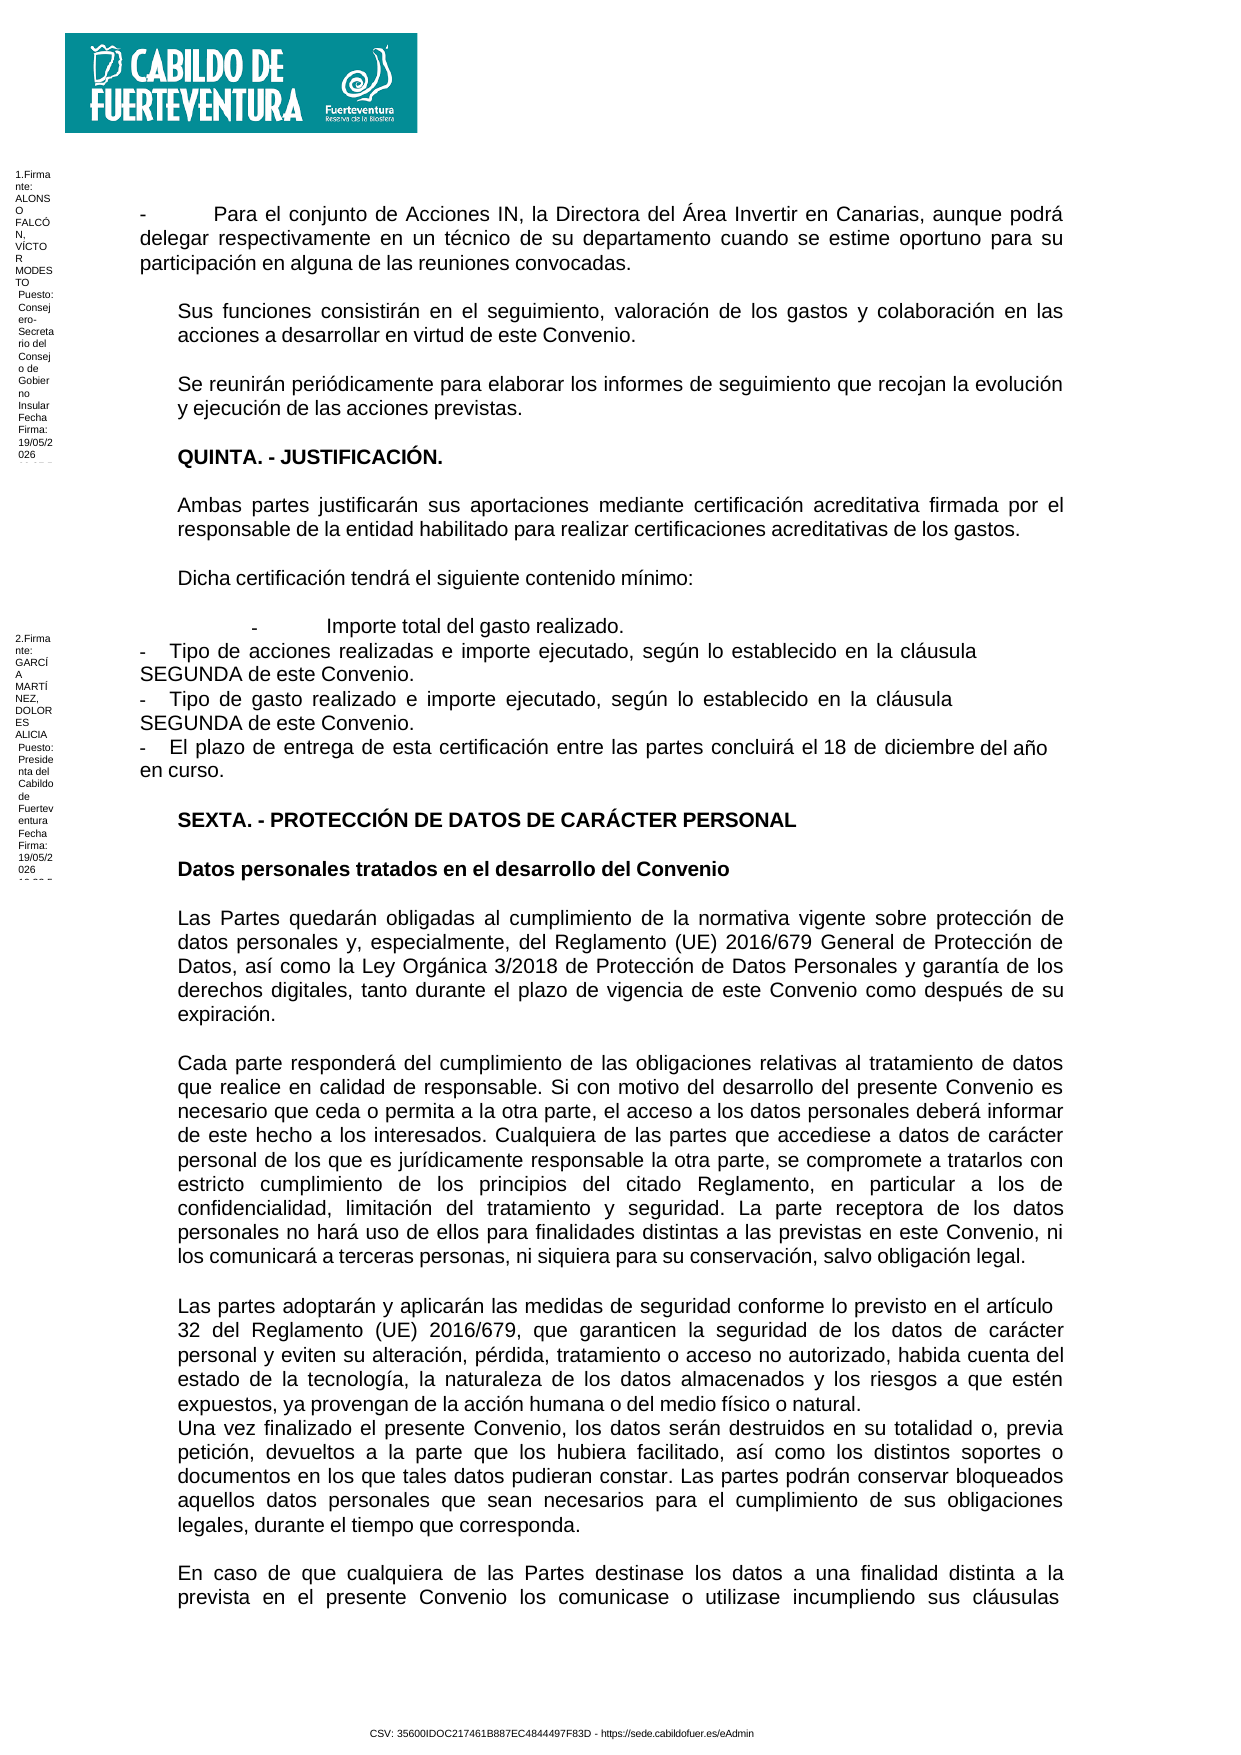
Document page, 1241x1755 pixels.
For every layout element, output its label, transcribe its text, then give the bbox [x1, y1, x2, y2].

list El plazo de entrega de esta certificación entre las partes concluirá el 18 de diciembre del año en curso. [139, 737, 1064, 782]
text Ambas partes justificarán sus aportaciones mediante certificación acreditativa firmada por el responsable de la entidad habilitado para realizar certificaciones acreditativas de los gastos. [177, 493, 1064, 541]
text En caso de que cualquiera de las Partes destinase los datos a una finalidad distinta a la prevista en el presente Convenio los comunicase o utilizase incumpliendo sus cláusulas [177, 1561, 1064, 1609]
text Puesto: Consejero-Secretario del Consejo de Gobierno Insular Fecha Firma: 19/05/2026 09:37:58 [18, 289, 54, 463]
list Tipo de acciones realizadas e importe ejecutado, según lo establecido en la cláusula SEGUNDA de este Convenio. [139, 641, 1064, 686]
text 1.Firmante: ALONSO FALCÓN, VÍCTOR MODESTO [15, 169, 54, 288]
text Se reunirán periódicamente para elaborar los informes de seguimiento que recojan la evolución y ejecución de las acciones previstas. [177, 371, 1064, 420]
text Una vez finalizado el presente Convenio, los datos serán destruidos en su totalidad o, previa petición, devueltos a la parte que los hubiera facilitado, así como los distintos soportes o documentos en los que tales datos pudieran constar. Las partes podrán conservar bloqueados aquellos datos personales que sean necesarios para el cumplimiento de sus obligaciones legales, durante el tiempo que corresponda. [177, 1416, 1064, 1537]
subtitle QUINTA. - JUSTIFICACIÓN. [177, 444, 1086, 469]
list Tipo de gasto realizado e importe ejecutado, según lo establecido en la cláusula SEGUNDA de este Convenio. [139, 689, 1064, 734]
subtitle SEXTA. - PROTECCIÓN DE DATOS DE CARÁCTER PERSONAL [177, 808, 1086, 832]
text Las Partes quedarán obligadas al cumplimiento de la normativa vigente sobre protección de datos personales y, especialmente, del Reglamento (UE) 2016/679 General de Protección de Datos, así como la Ley Orgánica 3/2018 de Protección de Datos Personales y garantía de los derechos digitales, tanto durante el plazo de vigencia de este Convenio como después de su expiración. [177, 905, 1064, 1026]
text Dicha certificación tendrá el siguiente contenido mínimo: [177, 566, 1086, 590]
text Las partes adoptarán y aplicarán las medidas de seguridad conforme lo previsto en el artículo [177, 1294, 1086, 1318]
text 32 del Reglamento (UE) 2016/679, que garanticen la seguridad de los datos de carácter personal y eviten su alteración, pérdida, tratamiento o acceso no autorizado, habida cuenta del estado de la tecnología, la naturaleza de los datos almacenados y los riesgos a que estén expuestos, ya provengan de la acción humana o del medio físico o natural. [177, 1318, 1064, 1416]
text Sus funciones consistirán en el seguimiento, valoración de los gastos y colaboración en las acciones a desarrollar en virtud de este Convenio. [177, 298, 1064, 347]
subtitle Datos personales tratados en el desarrollo del Convenio [177, 857, 1086, 881]
list Importe total del gasto realizado. [251, 615, 1086, 640]
text Puesto: Presidenta del Cabildo de Fuerteventura Fecha Firma: 19/05/2026 10:22:59 [18, 741, 54, 879]
list Para el conjunto de Acciones IN, la Directora del Área Invertir en Canarias, aunque podrá delegar respectivamente en un técnico de su departamento cuando se estime oportuno para su participación en alguna de las reuniones convocadas. [139, 202, 1064, 274]
text 2.Firmante: GARCÍA MARTÍNEZ, DOLORES ALICIA [15, 633, 54, 741]
text Cada parte responderá del cumplimiento de las obligaciones relativas al tratamiento de datos que realice en calidad de responsable. Si con motivo del desarrollo del presente Convenio es necesario que ceda o permita a la otra parte, el acceso a los datos personales deberá informar de este hecho a los interesados. Cualquiera de las partes que accediese a datos de carácter personal de los que es jurídicamente responsable la otra parte, se compromete a tratarlos con estricto cumplimiento de los principios del citado Reglamento, en particular a los de confidencialidad, limitación del tratamiento y seguridad. La parte receptora de los datos personales no hará uso de ellos para finalidades distintas a las previstas en este Convenio, ni los comunicará a terceras personas, ni siquiera para su conservación, salvo obligación legal. [177, 1051, 1064, 1268]
